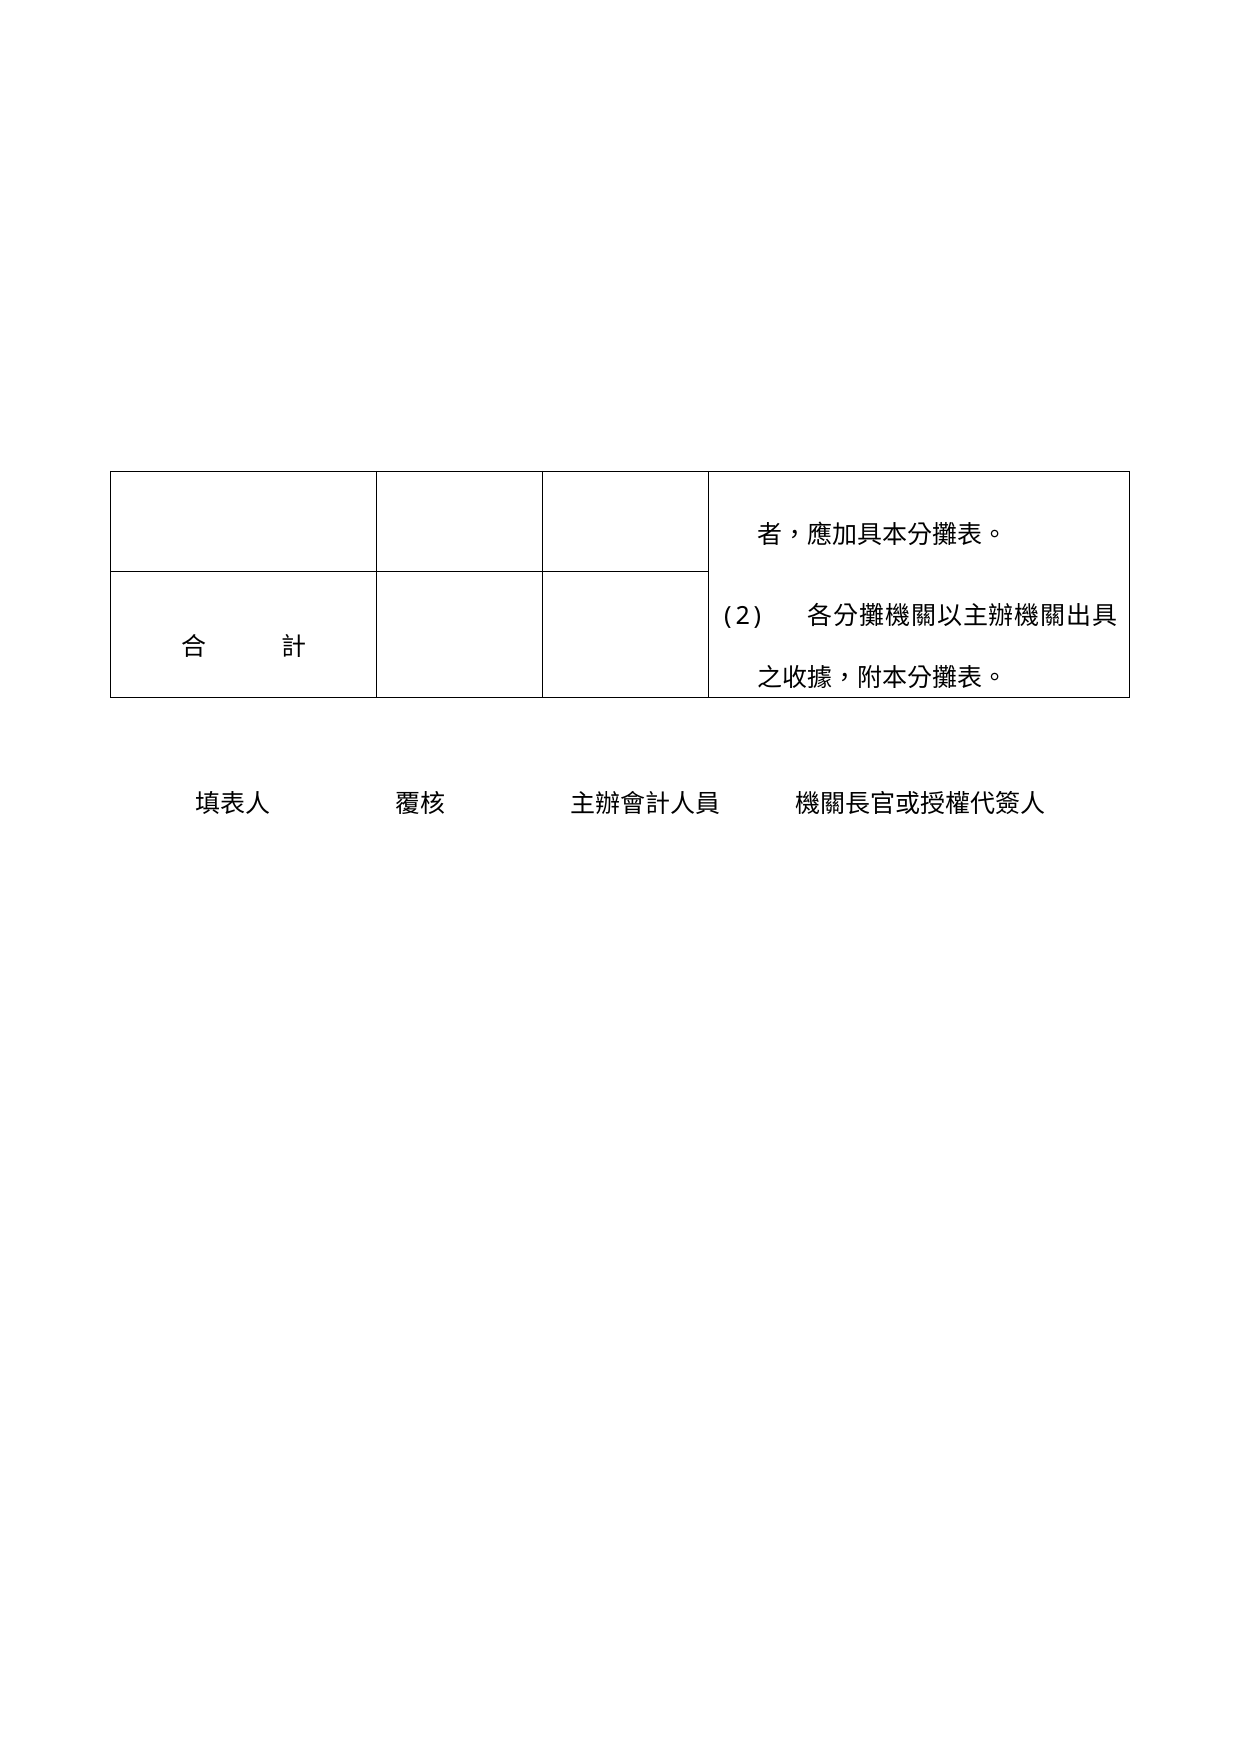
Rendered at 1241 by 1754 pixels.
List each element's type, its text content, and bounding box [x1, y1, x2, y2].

table_cell 合 計 [111, 572, 376, 697]
table_cell [377, 472, 542, 571]
table_cell 支出憑證由主辦機關另行保存或彙總附入支出憑證傳送審者，應加具本分攤表。 各分攤機關以主辦機關出具之收據，附本分攤表。 [709, 472, 1129, 697]
text 填表人 覆核 主辦會計人員 機關長官或授權代簽人 [187, 760, 1053, 823]
table_cell [111, 472, 376, 571]
table_cell [543, 572, 708, 697]
table_cell [377, 572, 542, 697]
table_cell [543, 472, 708, 571]
